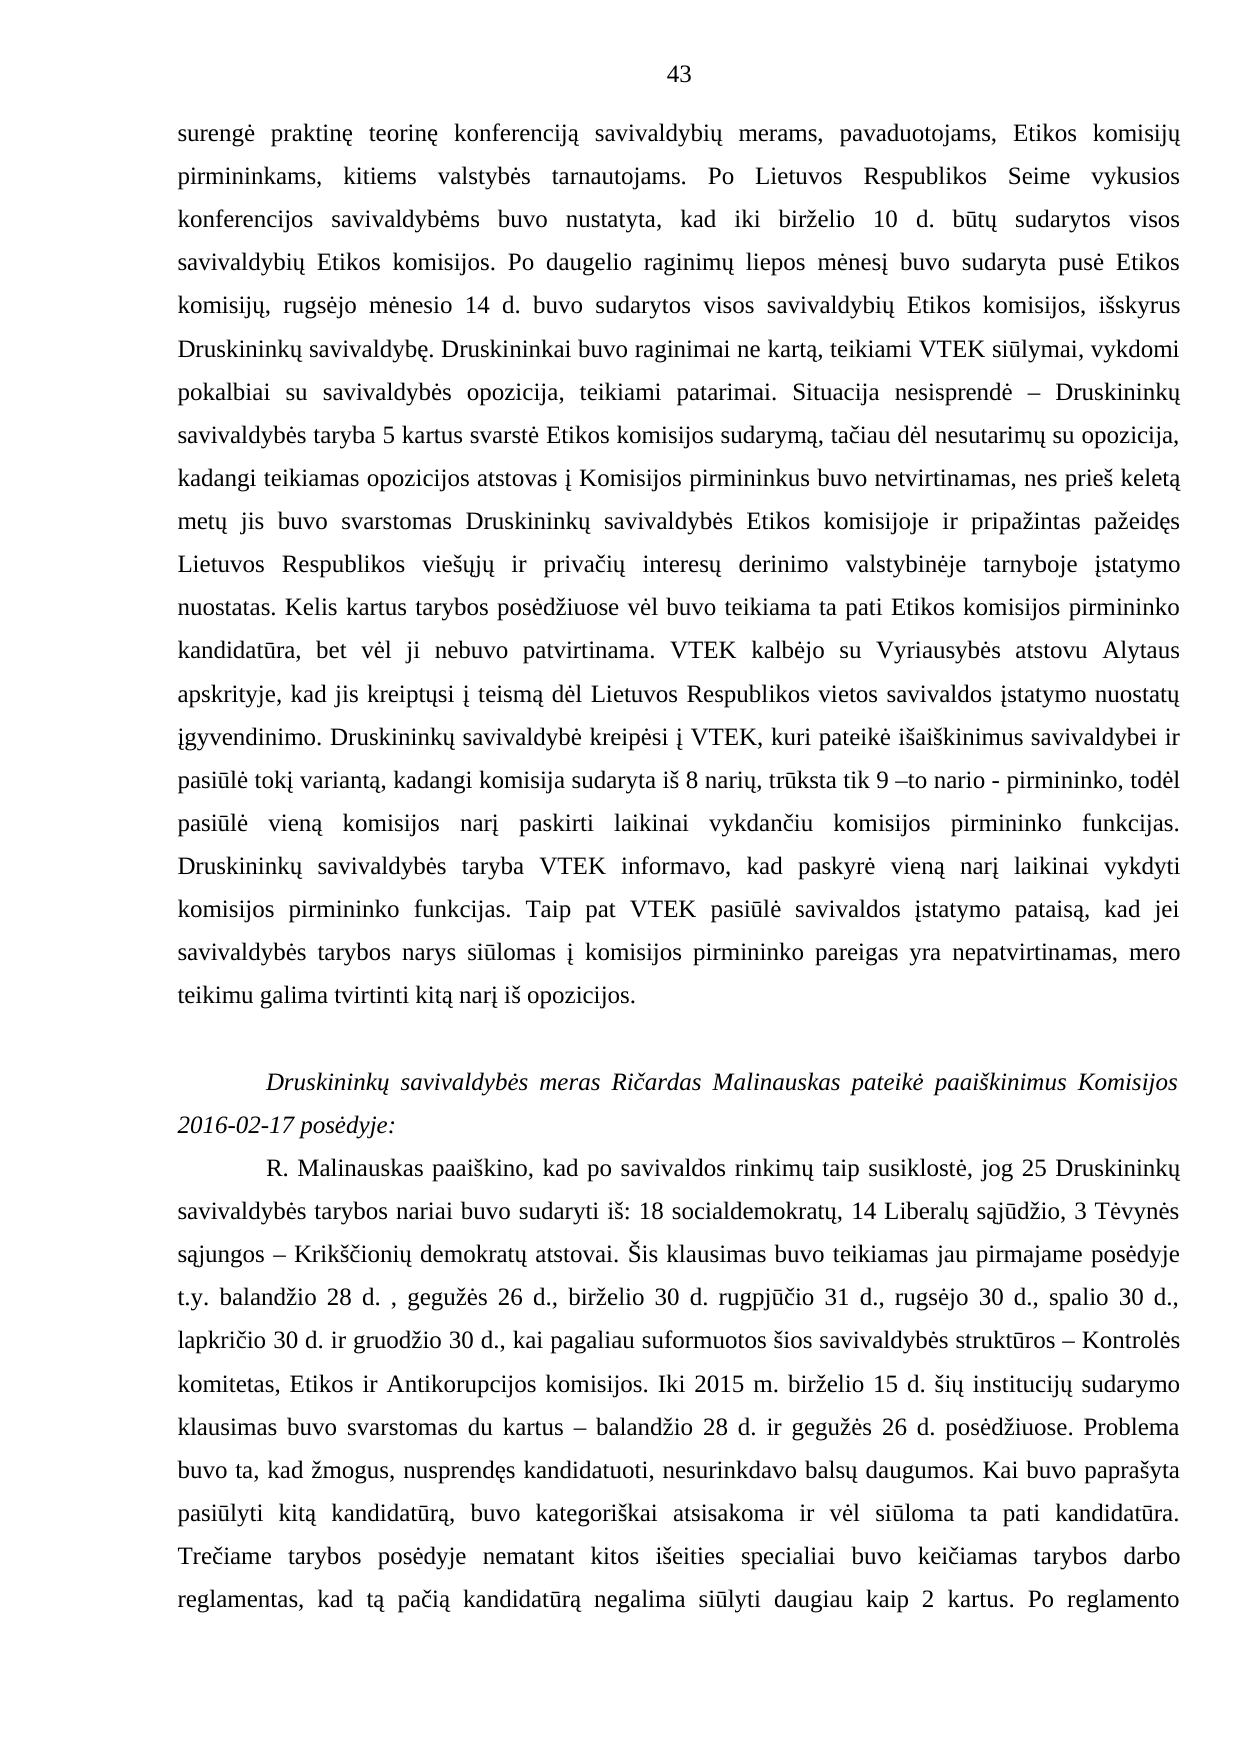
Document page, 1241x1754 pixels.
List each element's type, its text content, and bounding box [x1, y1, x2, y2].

text surengė praktinę teorinę konferenciją savivaldybių merams, pavaduotojams, Etikos komisijų pirmininkams, kitiems valstybės tarnautojams. Po Lietuvos Respublikos Seime vykusios konferencijos savivaldybėms buvo nustatyta, kad iki birželio 10 d. būtų sudarytos visos savivaldybių Etikos komisijos. Po daugelio raginimų liepos mėnesį buvo sudaryta pusė Etikos komisijų, rugsėjo mėnesio 14 d. buvo sudarytos visos savivaldybių Etikos komisijos, išskyrus Druskininkų savivaldybę. Druskininkai buvo raginimai ne kartą, teikiami VTEK siūlymai, vykdomi pokalbiai su savivaldybės opozicija, teikiami patarimai. Situacija nesisprendė – Druskininkų savivaldybės taryba 5 kartus svarstė Etikos komisijos sudarymą, tačiau dėl nesutarimų su opozicija, kadangi teikiamas opozicijos atstovas į Komisijos pirmininkus buvo netvirtinamas, nes prieš keletą metų jis buvo svarstomas Druskininkų savivaldybės Etikos komisijoje ir pripažintas pažeidęs Lietuvos Respublikos viešųjų ir privačių interesų derinimo valstybinėje tarnyboje įstatymo nuostatas. Kelis kartus tarybos posėdžiuose vėl buvo teikiama ta pati Etikos komisijos pirmininko kandidatūra, bet vėl ji nebuvo patvirtinama. VTEK kalbėjo su Vyriausybės atstovu Alytaus apskrityje, kad jis kreiptųsi į teismą dėl Lietuvos Respublikos vietos savivaldos įstatymo nuostatų įgyvendinimo. Druskininkų savivaldybė kreipėsi į VTEK, kuri pateikė išaiškinimus savivaldybei ir pasiūlė tokį variantą, kadangi komisija sudaryta iš 8 narių, trūksta tik 9 –to nario - pirmininko, todėl pasiūlė vieną komisijos narį paskirti laikinai vykdančiu komisijos pirmininko funkcijas. Druskininkų savivaldybės taryba VTEK informavo, kad paskyrė vieną narį laikinai vykdyti komisijos pirmininko funkcijas. Taip pat VTEK pasiūlė savivaldos įstatymo pataisą, kad jei savivaldybės tarybos narys siūlomas į komisijos pirmininko pareigas yra nepatvirtinamas, mero teikimu galima tvirtinti kitą narį iš opozicijos. [177, 118, 1181, 1009]
text Druskininkų savivaldybės meras Ričardas Malinauskas pateikė paaiškinimus Komisijos 2016-02-17 posėdyje: [177, 1067, 1181, 1139]
text R. Malinauskas paaiškino, kad po savivaldos rinkimų taip susiklostė, jog 25 Druskininkų savivaldybės tarybos nariai buvo sudaryti iš: 18 socialdemokratų, 14 Liberalų sąjūdžio, 3 Tėvynės sąjungos – Krikščionių demokratų atstovai. Šis klausimas buvo teikiamas jau pirmajame posėdyje t.y. balandžio 28 d. , gegužės 26 d., birželio 30 d. rugpjūčio 31 d., rugsėjo 30 d., spalio 30 d., lapkričio 30 d. ir gruodžio 30 d., kai pagaliau suformuotos šios savivaldybės struktūros – Kontrolės komitetas, Etikos ir Antikorupcijos komisijos. Iki 2015 m. birželio 15 d. šių institucijų sudarymo klausimas buvo svarstomas du kartus – balandžio 28 d. ir gegužės 26 d. posėdžiuose. Problema buvo ta, kad žmogus, nusprendęs kandidatuoti, nesurinkdavo balsų daugumos. Kai buvo paprašyta pasiūlyti kitą kandidatūrą, buvo kategoriškai atsisakoma ir vėl siūloma ta pati kandidatūra. Trečiame tarybos posėdyje nematant kitos išeities specialiai buvo keičiamas tarybos darbo reglamentas, kad tą pačią kandidatūrą negalima siūlyti daugiau kaip 2 kartus. Po reglamento [177, 1153, 1181, 1613]
